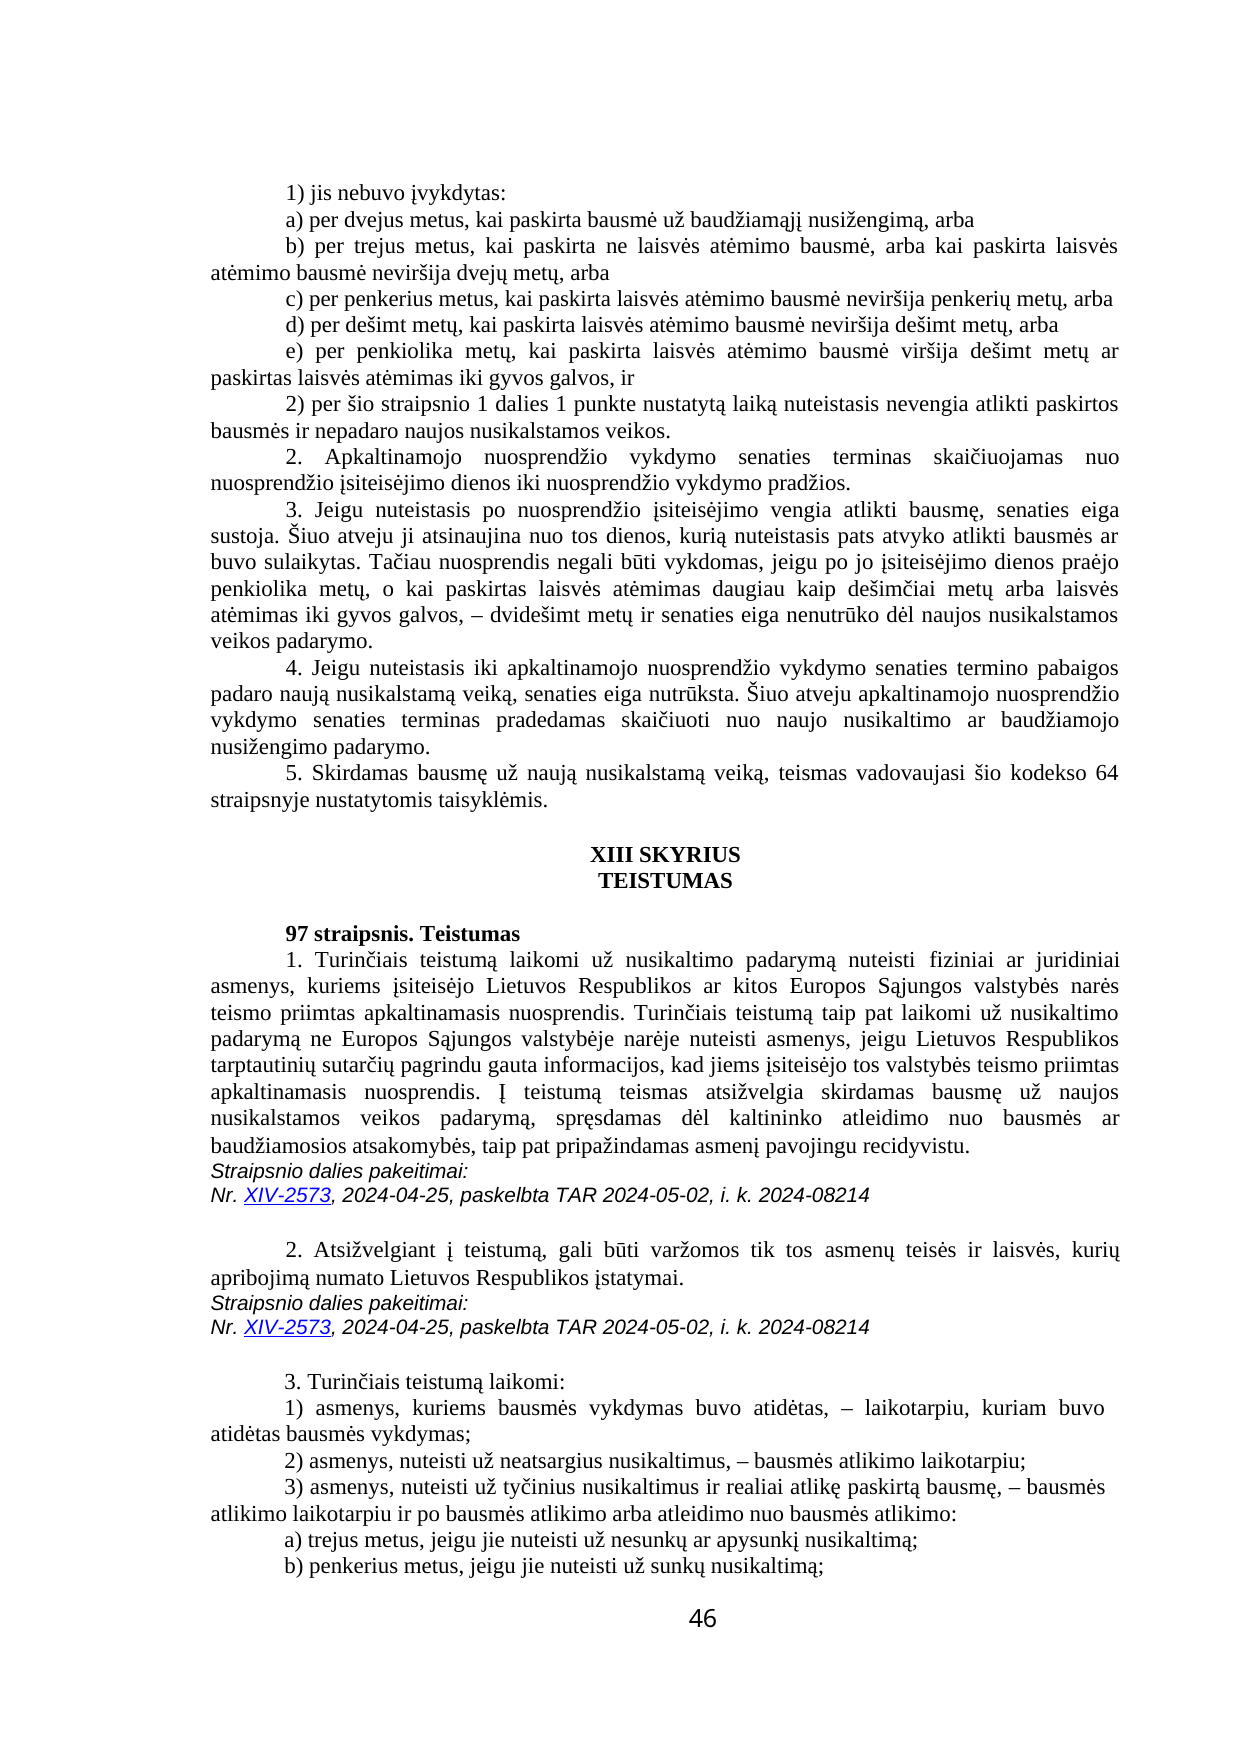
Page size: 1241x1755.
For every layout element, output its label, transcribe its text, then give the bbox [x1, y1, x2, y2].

text a) trejus metus, jeigu jie nuteisti už nesunkų ar apysunkį nusikaltimą; [210, 1526, 1106, 1552]
text 2) per šio straipsnio 1 dalies 1 punkte nustatytą laiką nuteistasis nevengia atlikti paskirtos bausmės ir nepadaro naujos nusikalstamos veikos. [210, 390, 1120, 443]
text Nr. XIV-2573, 2024-04-25, paskelbta TAR 2024-05-02, i. k. 2024-08214 [210, 1315, 1120, 1339]
text 3) asmenys, nuteisti už tyčinius nusikaltimus ir realiai atlikę paskirtą bausmę, – bausmės atlikimo laikotarpiu ir po bausmės atlikimo arba atleidimo nuo bausmės atlikimo: [210, 1473, 1106, 1526]
text a) per dvejus metus, kai paskirta bausmė už baudžiamąjį nusižengimą, arba [210, 206, 1120, 232]
text b) penkerius metus, jeigu jie nuteisti už sunkų nusikaltimą; [210, 1552, 1106, 1579]
text Straipsnio dalies pakeitimai: [210, 1291, 1120, 1315]
text c) per penkerius metus, kai paskirta laisvės atėmimo bausmė neviršija penkerių metų, arba [210, 285, 1120, 311]
text e) per penkiolika metų, kai paskirta laisvės atėmimo bausmė viršija dešimt metų ar paskirtas laisvės atėmimas iki gyvos galvos, ir [210, 338, 1120, 390]
text TEISTUMAS [210, 867, 1120, 893]
text 1. Turinčiais teistumą laikomi už nusikaltimo padarymą nuteisti fiziniai ar juridiniai asmenys, kuriems įsiteisėjo Lietuvos Respublikos ar kitos Europos Sąjungos valstybės narės teismo priimtas apkaltinamasis nuosprendis. Turinčiais teistumą taip pat laikomi už nusikaltimo padarymą ne Europos Sąjungos valstybėje narėje nuteisti asmenys, jeigu Lietuvos Respublikos tarptautinių sutarčių pagrindu gauta informacijos, kad jiems įsiteisėjo tos valstybės teismo priimtas apkaltinamasis nuosprendis. Į teistumą teismas atsižvelgia skirdamas bausmę už naujos nusikalstamos veikos padarymą, spręsdamas dėl kaltininko atleidimo nuo bausmės ar baudžiamosios atsakomybės, taip pat pripažindamas asmenį pavojingu recidyvistu. [210, 946, 1120, 1159]
text 1) jis nebuvo įvykdytas: [210, 179, 1120, 206]
text 97 straipsnis. Teistumas [210, 920, 1120, 946]
text 2) asmenys, nuteisti už neatsargius nusikaltimus, – bausmės atlikimo laikotarpiu; [210, 1447, 1106, 1473]
text XIII SKYRIUS [210, 841, 1120, 867]
text 3. Turinčiais teistumą laikomi: [210, 1368, 1106, 1394]
text 1) asmenys, kuriems bausmės vykdymas buvo atidėtas, – laikotarpiu, kuriam buvo atidėtas bausmės vykdymas; [210, 1394, 1106, 1447]
text b) per trejus metus, kai paskirta ne laisvės atėmimo bausmė, arba kai paskirta laisvės atėmimo bausmė neviršija dvejų metų, arba [210, 232, 1120, 285]
text 2. Atsižvelgiant į teistumą, gali būti varžomos tik tos asmenų teisės ir laisvės, kurių apribojimą numato Lietuvos Respublikos įstatymai. [210, 1236, 1120, 1291]
text Nr. XIV-2573, 2024-04-25, paskelbta TAR 2024-05-02, i. k. 2024-08214 [210, 1183, 1120, 1207]
text 3. Jeigu nuteistasis po nuosprendžio įsiteisėjimo vengia atlikti bausmę, senaties eiga sustoja. Šiuo atveju ji atsinaujina nuo tos dienos, kurią nuteistasis pats atvyko atlikti bausmės ar buvo sulaikytas. Tačiau nuosprendis negali būti vykdomas, jeigu po jo įsiteisėjimo dienos praėjo penkiolika metų, o kai paskirtas laisvės atėmimas daugiau kaip dešimčiai metų arba laisvės atėmimas iki gyvos galvos, – dvidešimt metų ir senaties eiga nenutrūko dėl naujos nusikalstamos veikos padarymo. [210, 496, 1120, 654]
text 5. Skirdamas bausmę už naują nusikalstamą veiką, teismas vadovaujasi šio kodekso 64 straipsnyje nustatytomis taisyklėmis. [210, 759, 1120, 812]
text d) per dešimt metų, kai paskirta laisvės atėmimo bausmė neviršija dešimt metų, arba [210, 311, 1120, 338]
text Straipsnio dalies pakeitimai: [210, 1159, 1120, 1183]
text 2. Apkaltinamojo nuosprendžio vykdymo senaties terminas skaičiuojamas nuo nuosprendžio įsiteisėjimo dienos iki nuosprendžio vykdymo pradžios. [210, 443, 1120, 496]
text 4. Jeigu nuteistasis iki apkaltinamojo nuosprendžio vykdymo senaties termino pabaigos padaro naują nusikalstamą veiką, senaties eiga nutrūksta. Šiuo atveju apkaltinamojo nuosprendžio vykdymo senaties terminas pradedamas skaičiuoti nuo naujo nusikaltimo ar baudžiamojo nusižengimo padarymo. [210, 654, 1120, 759]
